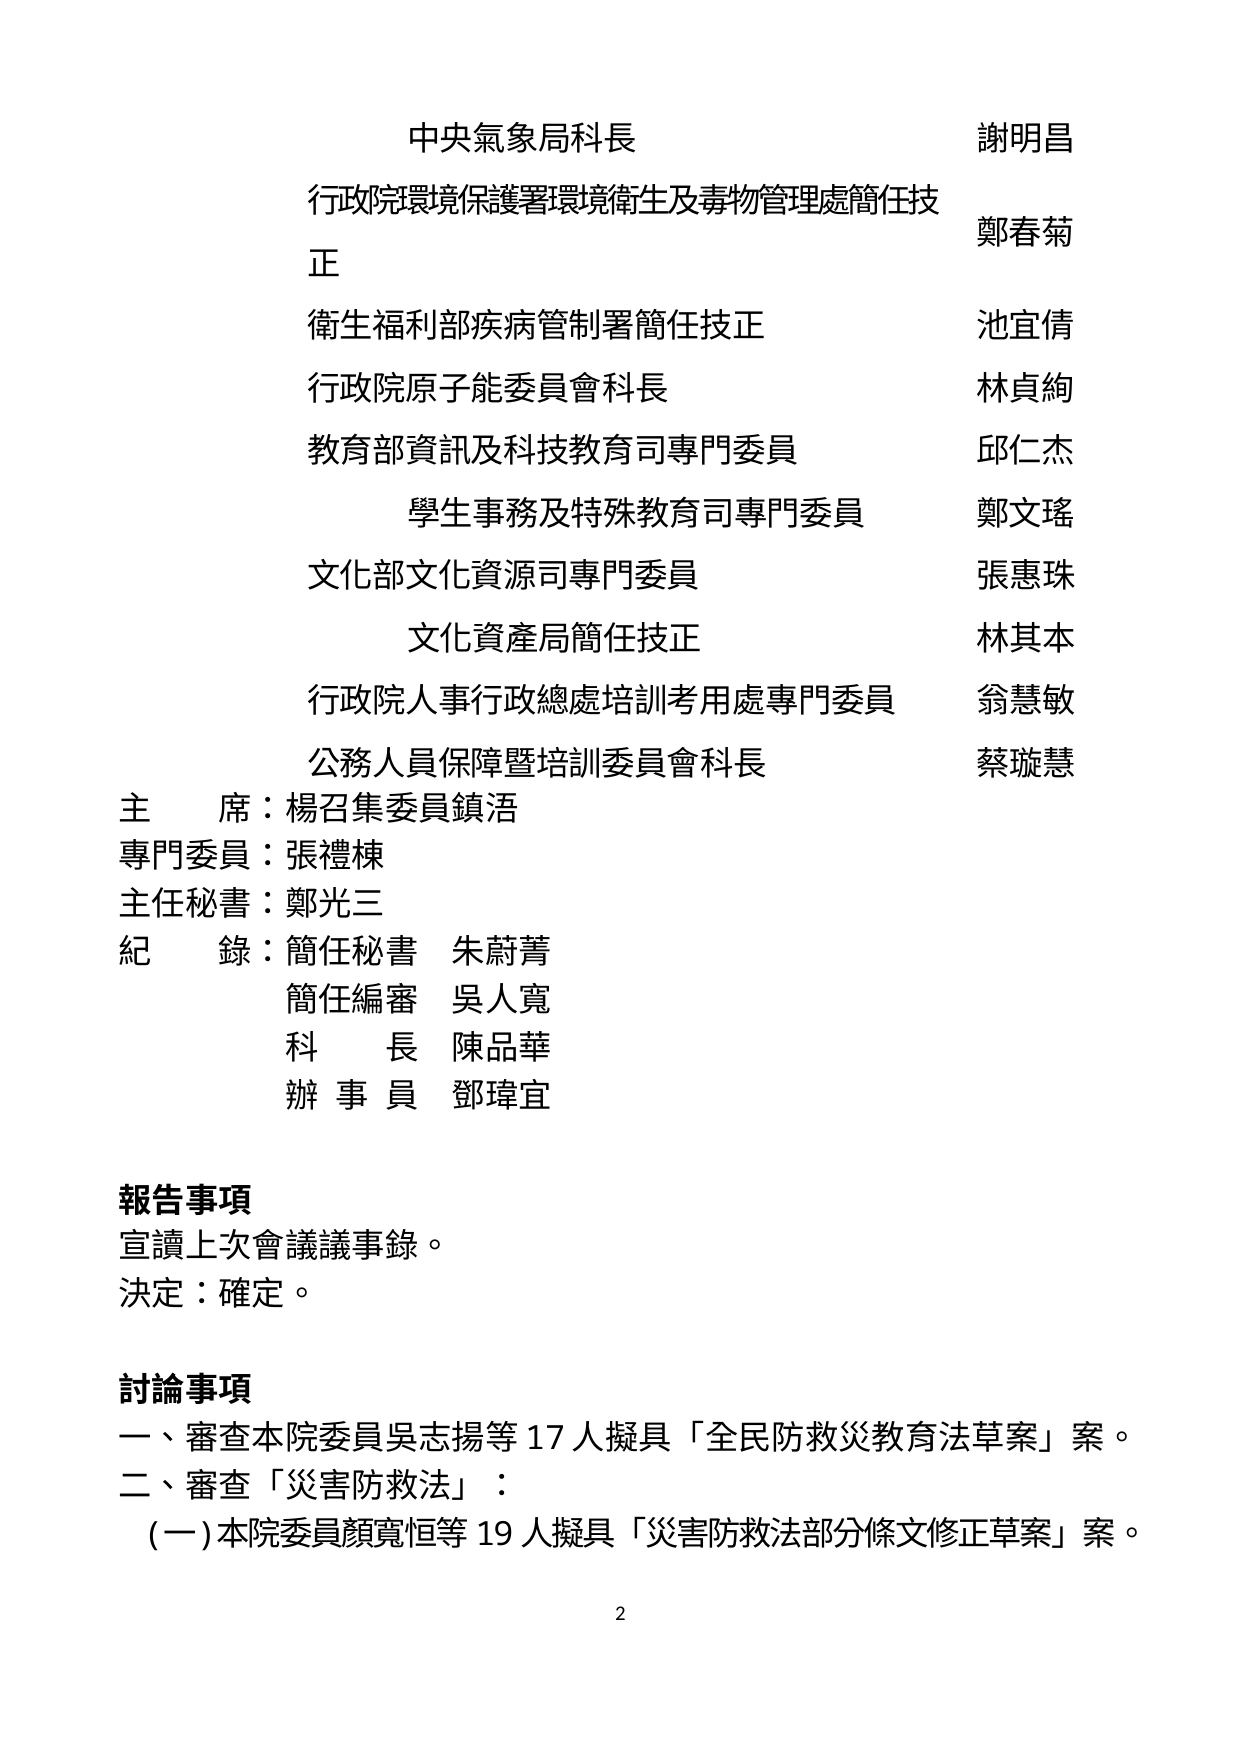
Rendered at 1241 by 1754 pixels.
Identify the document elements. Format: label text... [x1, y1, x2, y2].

table_cell [118, 282, 296, 344]
table_cell [118, 532, 296, 594]
table_cell 蔡璇慧 [965, 719, 1122, 782]
table_cell 學生事務及特殊教育司專門委員 [296, 469, 964, 532]
text 主 席：楊召集委員鎮浯 [118, 782, 1234, 829]
table_cell 教育部資訊及科技教育司專門委員 [296, 407, 964, 469]
table_cell 鄭文瑤 [965, 469, 1122, 532]
table_cell 張惠珠 [965, 532, 1122, 594]
table_cell 行政院環境保護署環境衛生及毒物管理處簡任技正 [296, 157, 964, 282]
text 專門委員：張禮棟 [118, 829, 1234, 877]
table_cell 邱仁杰 [965, 407, 1122, 469]
text 科 長 陳品華 [118, 1021, 1234, 1069]
table_cell 林貞絢 [965, 344, 1122, 407]
table_cell 謝明昌 [965, 94, 1122, 157]
text (一)本院委員顏寬恒等19人擬具「災害防救法部分條文修正草案」案。 [143, 1507, 1122, 1554]
table_cell 文化部文化資源司專門委員 [296, 532, 964, 594]
text 二、審查「災害防救法」： [118, 1459, 1122, 1507]
table_cell 林其本 [965, 594, 1122, 657]
text 報告事項 [118, 1157, 1234, 1219]
table_cell 衛生福利部疾病管制署簡任技正 [296, 282, 964, 344]
text 決定：確定。 [118, 1267, 1127, 1315]
table_cell 翁慧敏 [965, 657, 1122, 719]
table_cell 中央氣象局科長 [296, 94, 964, 157]
text 主任秘書：鄭光三 [118, 877, 1234, 925]
table_cell [118, 719, 296, 782]
table_cell 行政院人事行政總處培訓考用處專門委員 [296, 657, 964, 719]
text 一、審查本院委員吳志揚等17人擬具「全民防救災教育法草案」案。 [118, 1411, 1122, 1459]
table_cell [118, 344, 296, 407]
table_cell 公務人員保障暨培訓委員會科長 [296, 719, 964, 782]
table_cell [118, 94, 296, 157]
text 討論事項 [118, 1363, 1122, 1411]
table_cell [118, 407, 296, 469]
table_cell [118, 157, 296, 282]
table_cell [118, 469, 296, 532]
text 辦 事 員 鄧瑋宜 [118, 1069, 1234, 1117]
table_cell [118, 657, 296, 719]
text 簡任編審 吳人寬 [118, 973, 1234, 1021]
table_cell 行政院原子能委員會科長 [296, 344, 964, 407]
table_cell [118, 594, 296, 657]
text 紀 錄：簡任秘書 朱蔚菁 [118, 925, 1234, 973]
table_cell 文化資產局簡任技正 [296, 594, 964, 657]
text 宣讀上次會議議事錄。 [118, 1219, 1122, 1267]
table_cell 鄭春菊 [965, 157, 1122, 282]
table_cell 池宜倩 [965, 282, 1122, 344]
